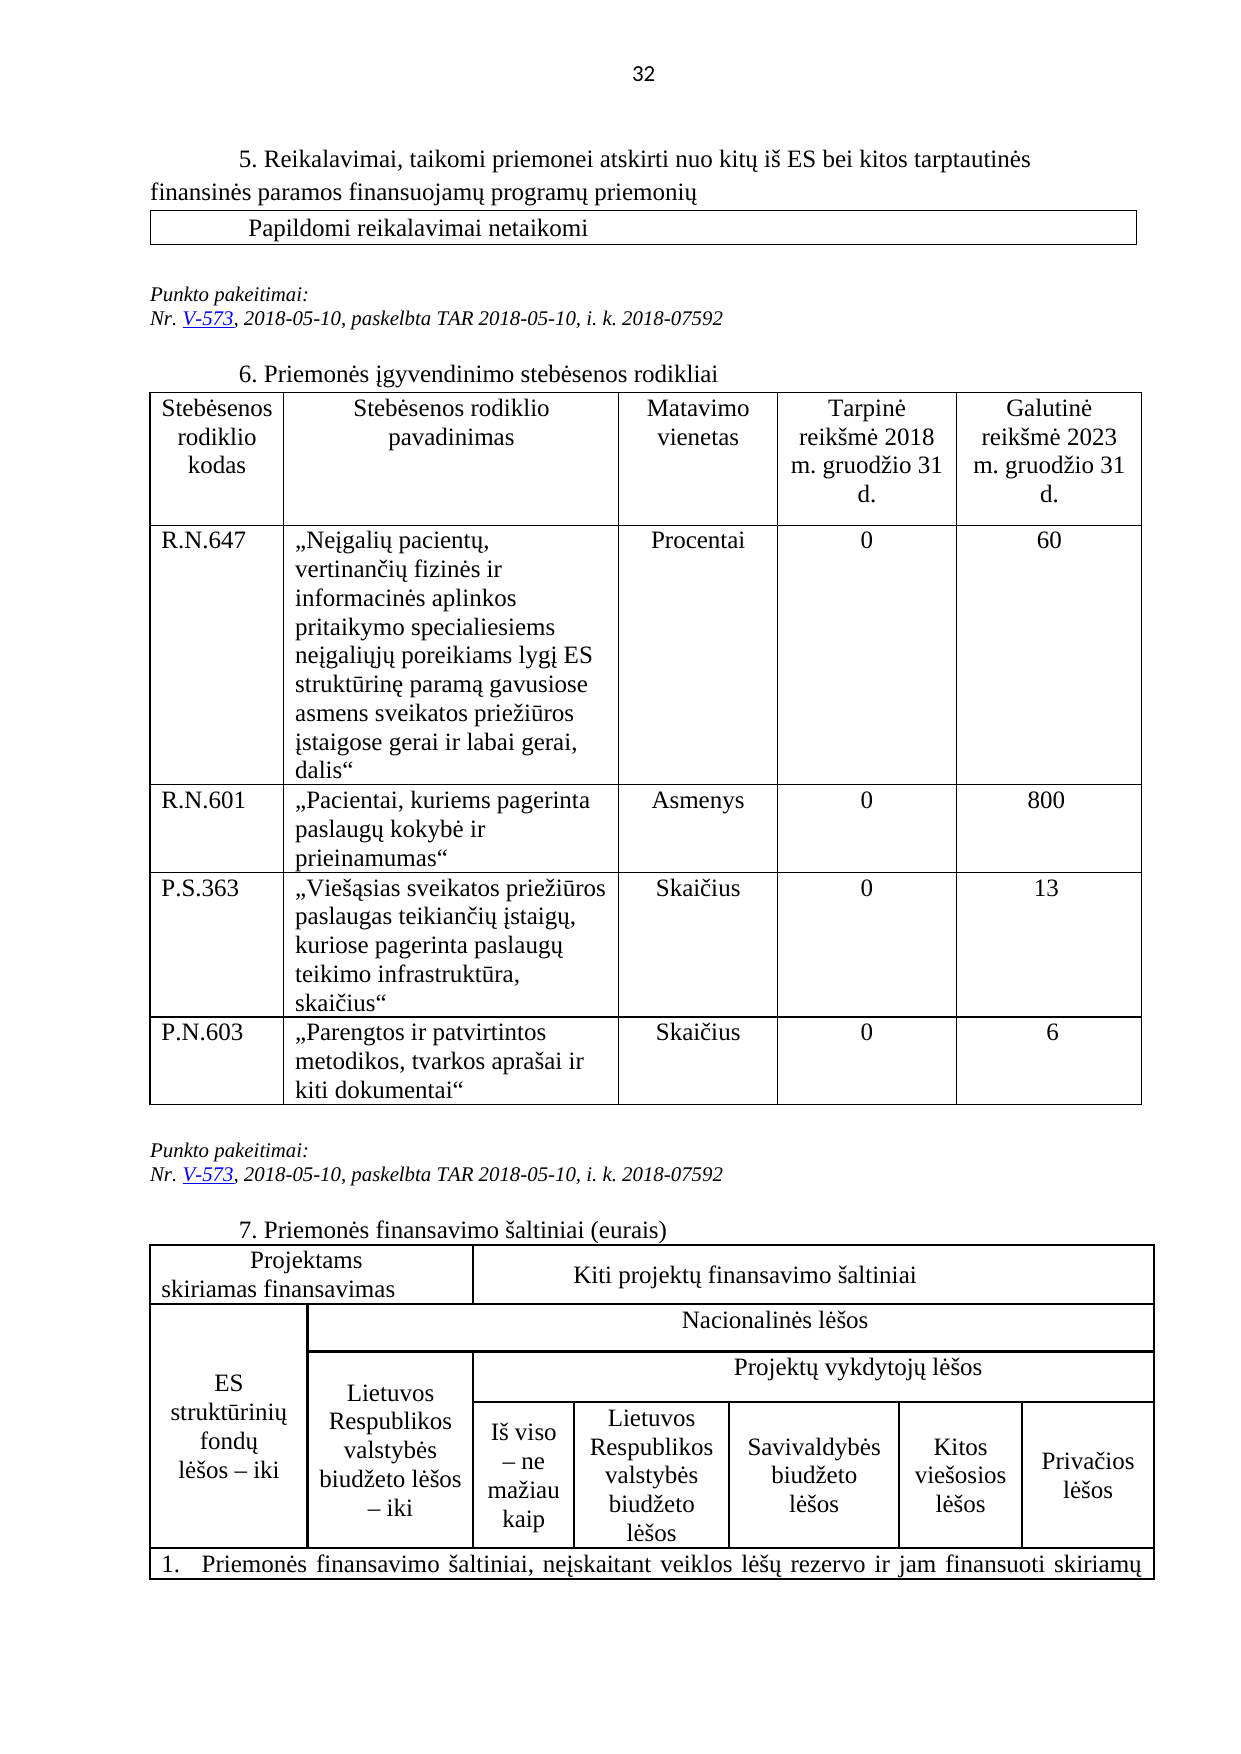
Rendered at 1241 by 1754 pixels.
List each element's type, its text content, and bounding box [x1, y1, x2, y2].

table_cell 6 [957, 1018, 1141, 1104]
table_cell P.N.603 [151, 1018, 283, 1104]
table_cell Skaičius [619, 1018, 777, 1104]
table_header Kiti projektų finansavimo šaltiniai [474, 1246, 1153, 1303]
table_cell 0 [778, 1018, 956, 1104]
table_cell Projektų vykdytojų lėšos [474, 1353, 1153, 1401]
table_header Tarpinė reikšmė 2018 m. gruodžio 31 d. [778, 393, 956, 524]
text Punkto pakeitimai: [150, 282, 1137, 306]
text 5. Reikalavimai, taikomi priemonei atskirti nuo kitų iš ES bei kitos tarptautinės finansinės paramos finansuojamų programų priemonių [150, 144, 1137, 206]
table_header Galutinė reikšmė 2023 m. gruodžio 31 d. [957, 393, 1141, 524]
table_header Stebėsenos rodiklio pavadinimas [284, 393, 618, 524]
table_cell 0 [778, 873, 956, 1016]
table_cell Lietuvos Respublikos valstybės biudžeto lėšos [575, 1403, 728, 1547]
table_cell Nacionalinės lėšos [309, 1305, 1153, 1350]
table_cell Lietuvos Respublikos valstybės biudžeto lėšos – iki [309, 1353, 472, 1547]
table_cell 13 [957, 873, 1141, 1016]
table_header Stebėsenos rodiklio kodas [151, 393, 283, 524]
table_cell Asmenys [619, 785, 777, 872]
table_cell „Viešąsias sveikatos priežiūros paslaugas teikiančių įstaigų, kuriose pagerinta paslaugų teikimo infrastruktūra, skaičius“ [284, 873, 618, 1016]
table_header Projektams skiriamas finansavimas [151, 1246, 472, 1303]
table_cell „Pacientai, kuriems pagerinta paslaugų kokybė ir prieinamumas“ [284, 785, 618, 872]
table_cell Kitos viešosios lėšos [900, 1403, 1021, 1547]
table_cell Skaičius [619, 873, 777, 1016]
text Nr. V-573, 2018-05-10, paskelbta TAR 2018-05-10, i. k. 2018-07592 [150, 306, 1137, 330]
table_cell R.N.647 [151, 526, 283, 784]
table_cell Savivaldybės biudžeto lėšos [730, 1403, 898, 1547]
text 7. Priemonės finansavimo šaltiniai (eurais) [150, 1215, 1137, 1243]
table_cell Iš viso – ne mažiau kaip [474, 1403, 573, 1547]
text Punkto pakeitimai: [150, 1138, 1137, 1162]
table_cell P.S.363 [151, 873, 283, 1016]
table_cell „Parengtos ir patvirtintos metodikos, tvarkos aprašai ir kiti dokumentai“ [284, 1018, 618, 1104]
table_cell „Neįgalių pacientų, vertinančių fizinės ir informacinės aplinkos pritaikymo specialiesiems neįgaliųjų poreikiams lygį ES struktūrinę paramą gavusiose asmens sveikatos priežiūros įstaigose gerai ir labai gerai, dalis“ [284, 526, 618, 784]
table_cell Procentai [619, 526, 777, 784]
text Nr. V-573, 2018-05-10, paskelbta TAR 2018-05-10, i. k. 2018-07592 [150, 1162, 1137, 1186]
table_cell Privačios lėšos [1023, 1403, 1153, 1547]
table_cell 800 [957, 785, 1141, 872]
table_cell 0 [778, 526, 956, 784]
text Papildomi reikalavimai netaikomi [151, 211, 1136, 244]
text 6. Priemonės įgyvendinimo stebėsenos rodikliai [150, 359, 1137, 388]
table_cell R.N.601 [151, 785, 283, 872]
table_cell ES struktūrinių fondų lėšos – iki [151, 1305, 306, 1547]
table_cell 0 [778, 785, 956, 872]
table_cell 60 [957, 526, 1141, 784]
table_cell 1. Priemonės finansavimo šaltiniai, neįskaitant veiklos lėšų rezervo ir jam finansuoti skiriamų [151, 1549, 1153, 1578]
table_header Matavimo vienetas [619, 393, 777, 524]
